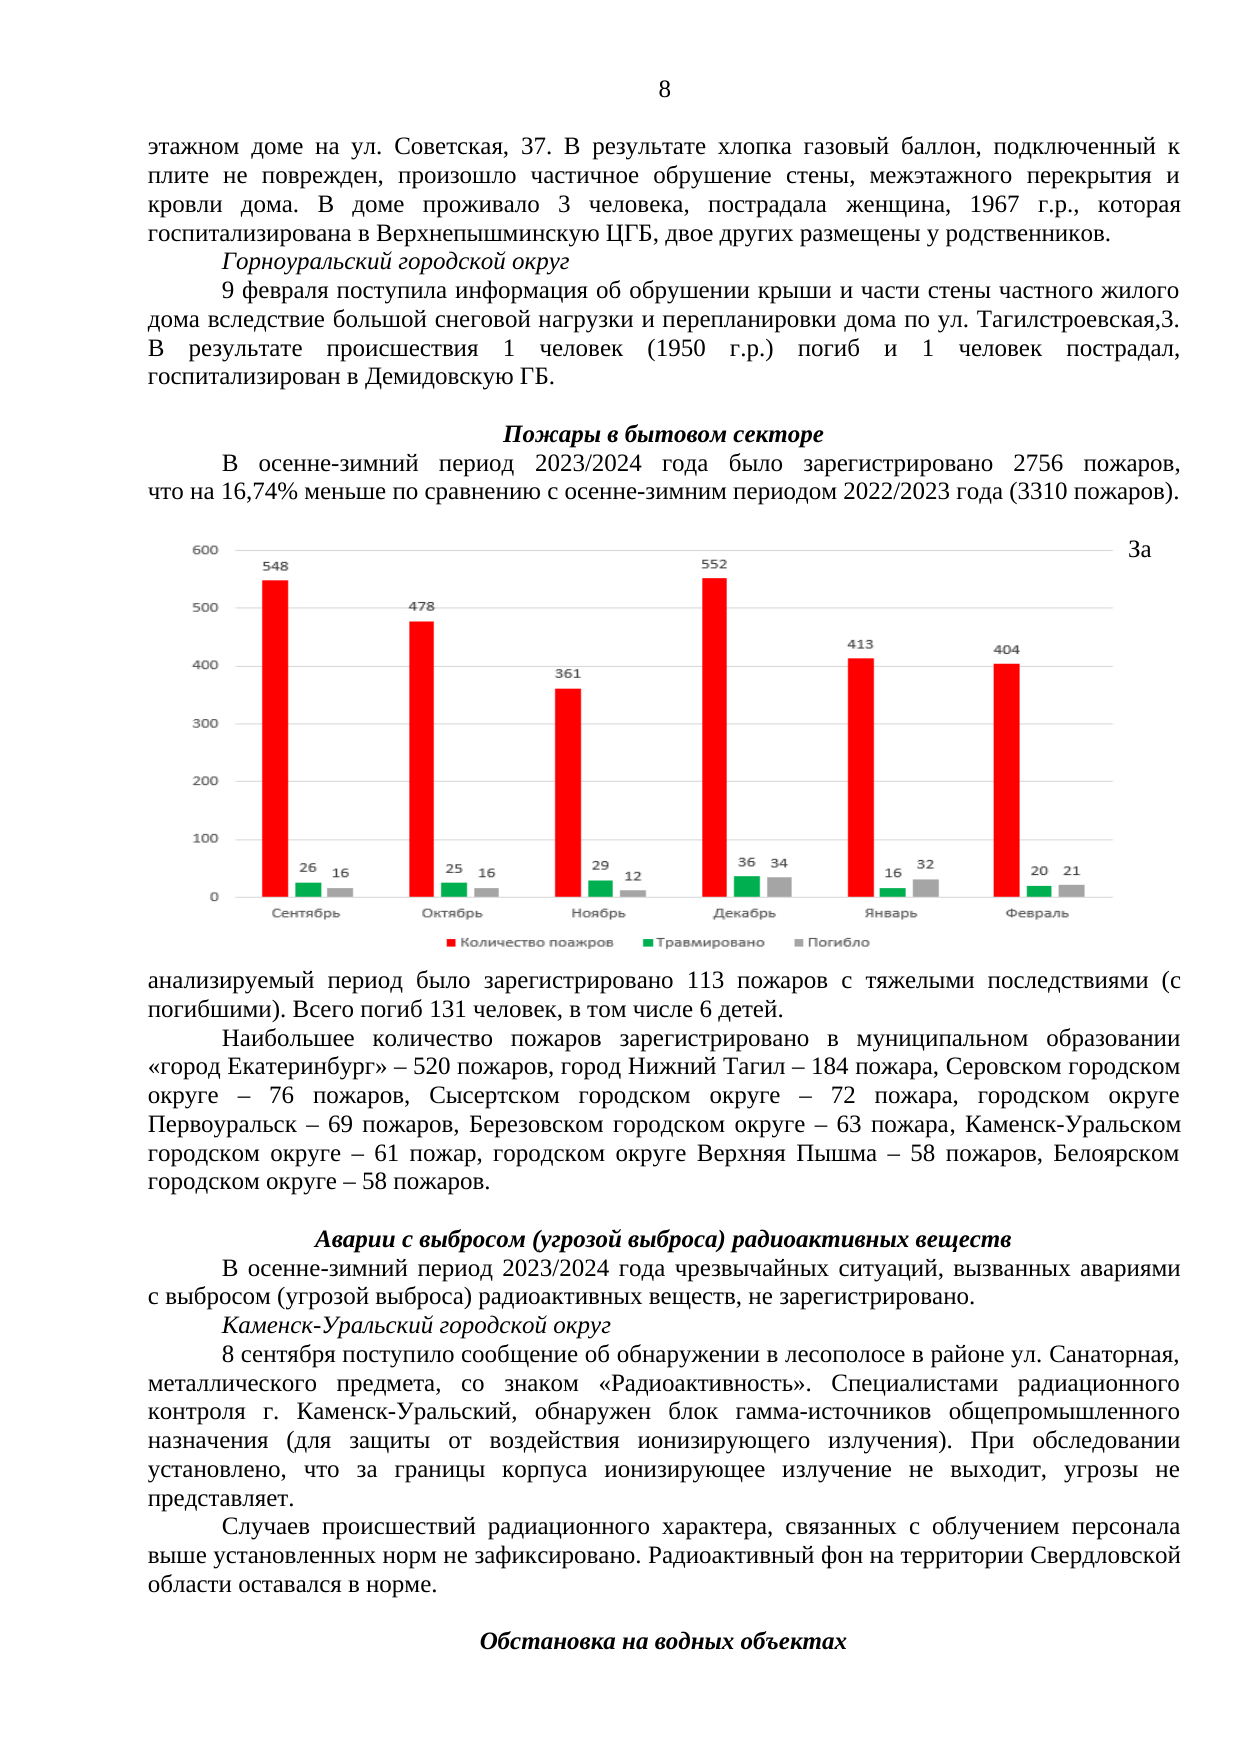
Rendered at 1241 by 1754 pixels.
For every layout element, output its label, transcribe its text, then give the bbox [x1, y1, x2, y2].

text 8 сентября поступило сообщение об обнаружении в лесополосе в районе ул. Санаторная, металлического предмета, со знаком «Радиоактивность». Специалистами радиационного контроля г. Каменск-Уральский, обнаружен блок гамма-источников общепромышленного назначения (для защиты от воздействия ионизирующего излучения). При обследовании установлено, что за границы корпуса ионизирующее излучение не выходит, угрозы не представляет. [148, 1339, 1181, 1511]
text Каменск-Уральский городской округ [148, 1310, 1181, 1339]
text Случаев происшествий радиационного характера, связанных с облучением персонала выше установленных норм не зафиксировано. Радиоактивный фон на территории Свердловской области оставался в норме. [148, 1511, 1181, 1598]
text Наибольшее количество пожаров зарегистрировано в муниципальном образовании «город Екатеринбург» – 520 пожаров, город Нижний Тагил – 184 пожара, Серовском городском округе – 76 пожаров, Сысертском городском округе – 72 пожара, городском округе Первоуральск – 69 пожаров, Березовском городском округе – 63 пожара, Каменск-Уральском городском округе – 61 пожар, городском округе Верхняя Пышма – 58 пожаров, Белоярском городском округе – 58 пожаров. [148, 1023, 1181, 1195]
text Обстановка на водных объектах [148, 1626, 1181, 1655]
text Горноуральский городской округ [148, 246, 1181, 275]
text 9 февраля поступила информация об обрушении крыши и части стены частного жилого дома вследствие большой снеговой нагрузки и перепланировки дома по ул. Тагилстроевская,3. В результате происшествия 1 человек (1950 г.р.) погиб и 1 человек пострадал, госпитализирован в Демидовскую ГБ. [148, 275, 1181, 390]
text Аварии с выбросом (угрозой выброса) радиоактивных веществ [148, 1224, 1181, 1253]
text Пожары в бытовом секторе [148, 419, 1181, 448]
text За анализируемый период было зарегистрировано 113 пожаров с тяжелыми последствиями (с погибшими). Всего погиб 131 человек, в том числе 6 детей. [148, 534, 1181, 1023]
text В осенне-зимний период 2023/2024 года чрезвычайных ситуаций, вызванных авариями с выбросом (угрозой выброса) радиоактивных веществ, не зарегистрировано. [148, 1253, 1181, 1310]
text В осенне-зимний период 2023/2024 года было зарегистрировано 2756 пожаров, что на 16,74% меньше по сравнению с осенне-зимним периодом 2022/2023 года (3310 пожаров). [148, 448, 1181, 505]
text этажном доме на ул. Советская, 37. В результате хлопка газовый баллон, подключенный к плите не поврежден, произошло частичное обрушение стены, межэтажного перекрытия и кровли дома. В доме проживало 3 человека, пострадала женщина, 1967 г.р., которая госпитализирована в Верхнепышминскую ЦГБ, двое других размещены у родственников. [148, 131, 1181, 246]
